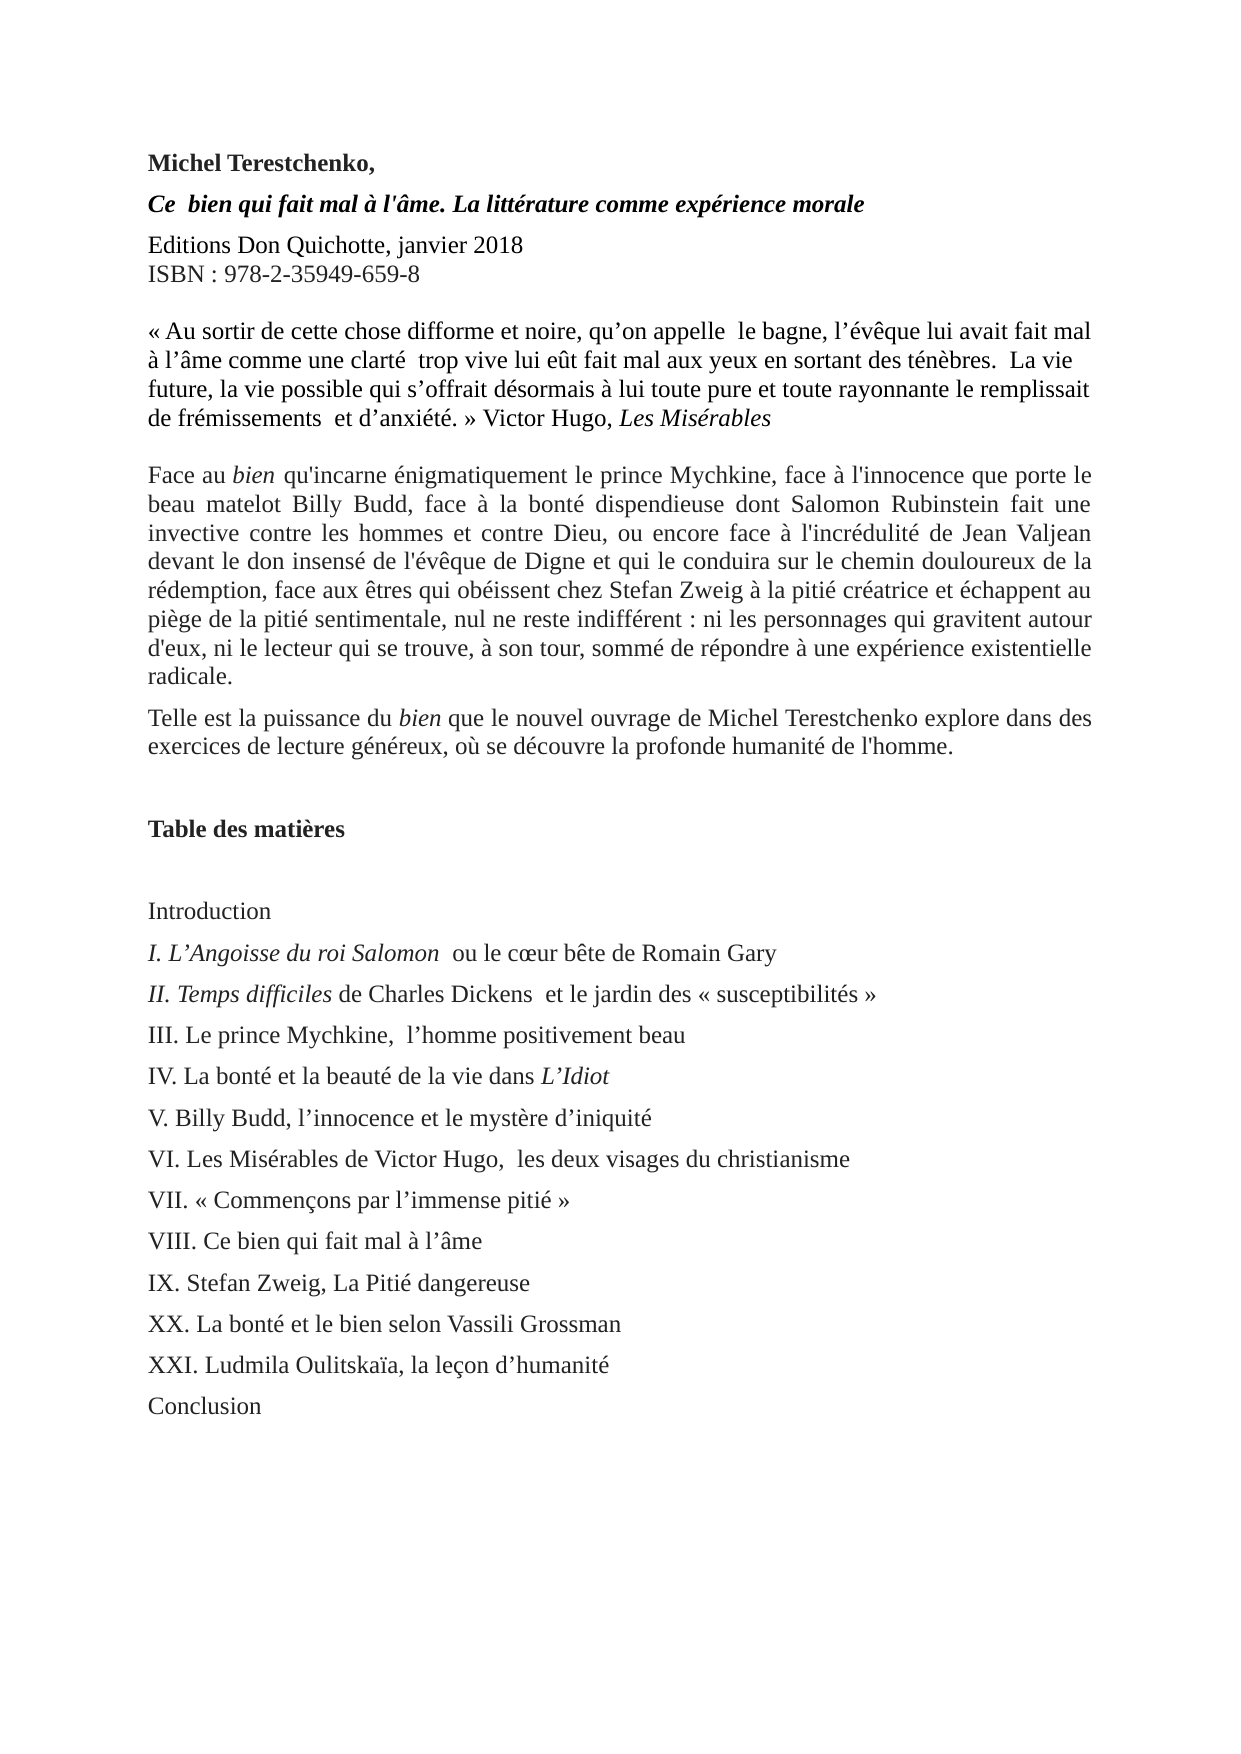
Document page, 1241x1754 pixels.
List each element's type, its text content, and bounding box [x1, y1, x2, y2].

text III. Le prince Mychkine, l’homme positivement beau [148, 1020, 1093, 1049]
text V. Billy Budd, l’innocence et le mystère d’iniquité [148, 1103, 1093, 1131]
text VIII. Ce bien qui fait mal à l’âme [148, 1226, 1093, 1255]
text XXI. Ludmila Oulitskaïa, la leçon d’humanité [148, 1350, 1093, 1379]
text Introduction [148, 896, 1093, 925]
text XX. La bonté et le bien selon Vassili Grossman [148, 1309, 1093, 1338]
text Editions Don Quichotte, janvier 2018 [148, 230, 1093, 259]
text Table des matières [148, 814, 1093, 843]
text Telle est la puissance du bien que le nouvel ouvrage de Michel Terestchenko explore dans des exercices de lecture généreux, où se découvre la profonde humanité de l'homme. [148, 703, 1093, 760]
text Conclusion [148, 1391, 1093, 1420]
text II. Temps difficiles de Charles Dickens et le jardin des « susceptibilités » [148, 979, 1093, 1008]
text ISBN : 978-2-35949-659-8 [148, 259, 1093, 288]
text VII. « Commençons par l’immense pitié » [148, 1185, 1093, 1214]
text Michel Terestchenko, [148, 148, 1093, 176]
text I. L’Angoisse du roi Salomon ou le cœur bête de Romain Gary [148, 938, 1093, 966]
text « Au sortir de cette chose difforme et noire, qu’on appelle le bagne, l’évêque lui avait fait mal à l’âme comme une clarté trop vive lui eût fait mal aux yeux en sortant des ténèbres. La vie future, la vie possible qui s’offrait désormais à lui toute pure et toute rayonnante le remplissait de frémissements et d’anxiété. » Victor Hugo, Les Misérables [148, 316, 1093, 431]
text IX. Stefan Zweig, La Pitié dangereuse [148, 1268, 1093, 1296]
text Face au bien qu'incarne énigmatiquement le prince Mychkine, face à l'innocence que porte le beau matelot Billy Budd, face à la bonté dispendieuse dont Salomon Rubinstein fait une invective contre les hommes et contre Dieu, ou encore face à l'incrédulité de Jean Valjean devant le don insensé de l'évêque de Digne et qui le conduira sur le chemin douloureux de la rédemption, face aux êtres qui obéissent chez Stefan Zweig à la pitié créatrice et échappent au piège de la pitié sentimentale, nul ne reste indifférent : ni les personnages qui gravitent autour d'eux, ni le lecteur qui se trouve, à son tour, sommé de répondre à une expérience existentielle radicale. [148, 460, 1093, 690]
text Ce bien qui fait mal à l'âme. La littérature comme expérience morale [148, 189, 1093, 218]
text IV. La bonté et la beauté de la vie dans L’Idiot [148, 1061, 1093, 1090]
text VI. Les Misérables de Victor Hugo, les deux visages du christianisme [148, 1144, 1093, 1173]
